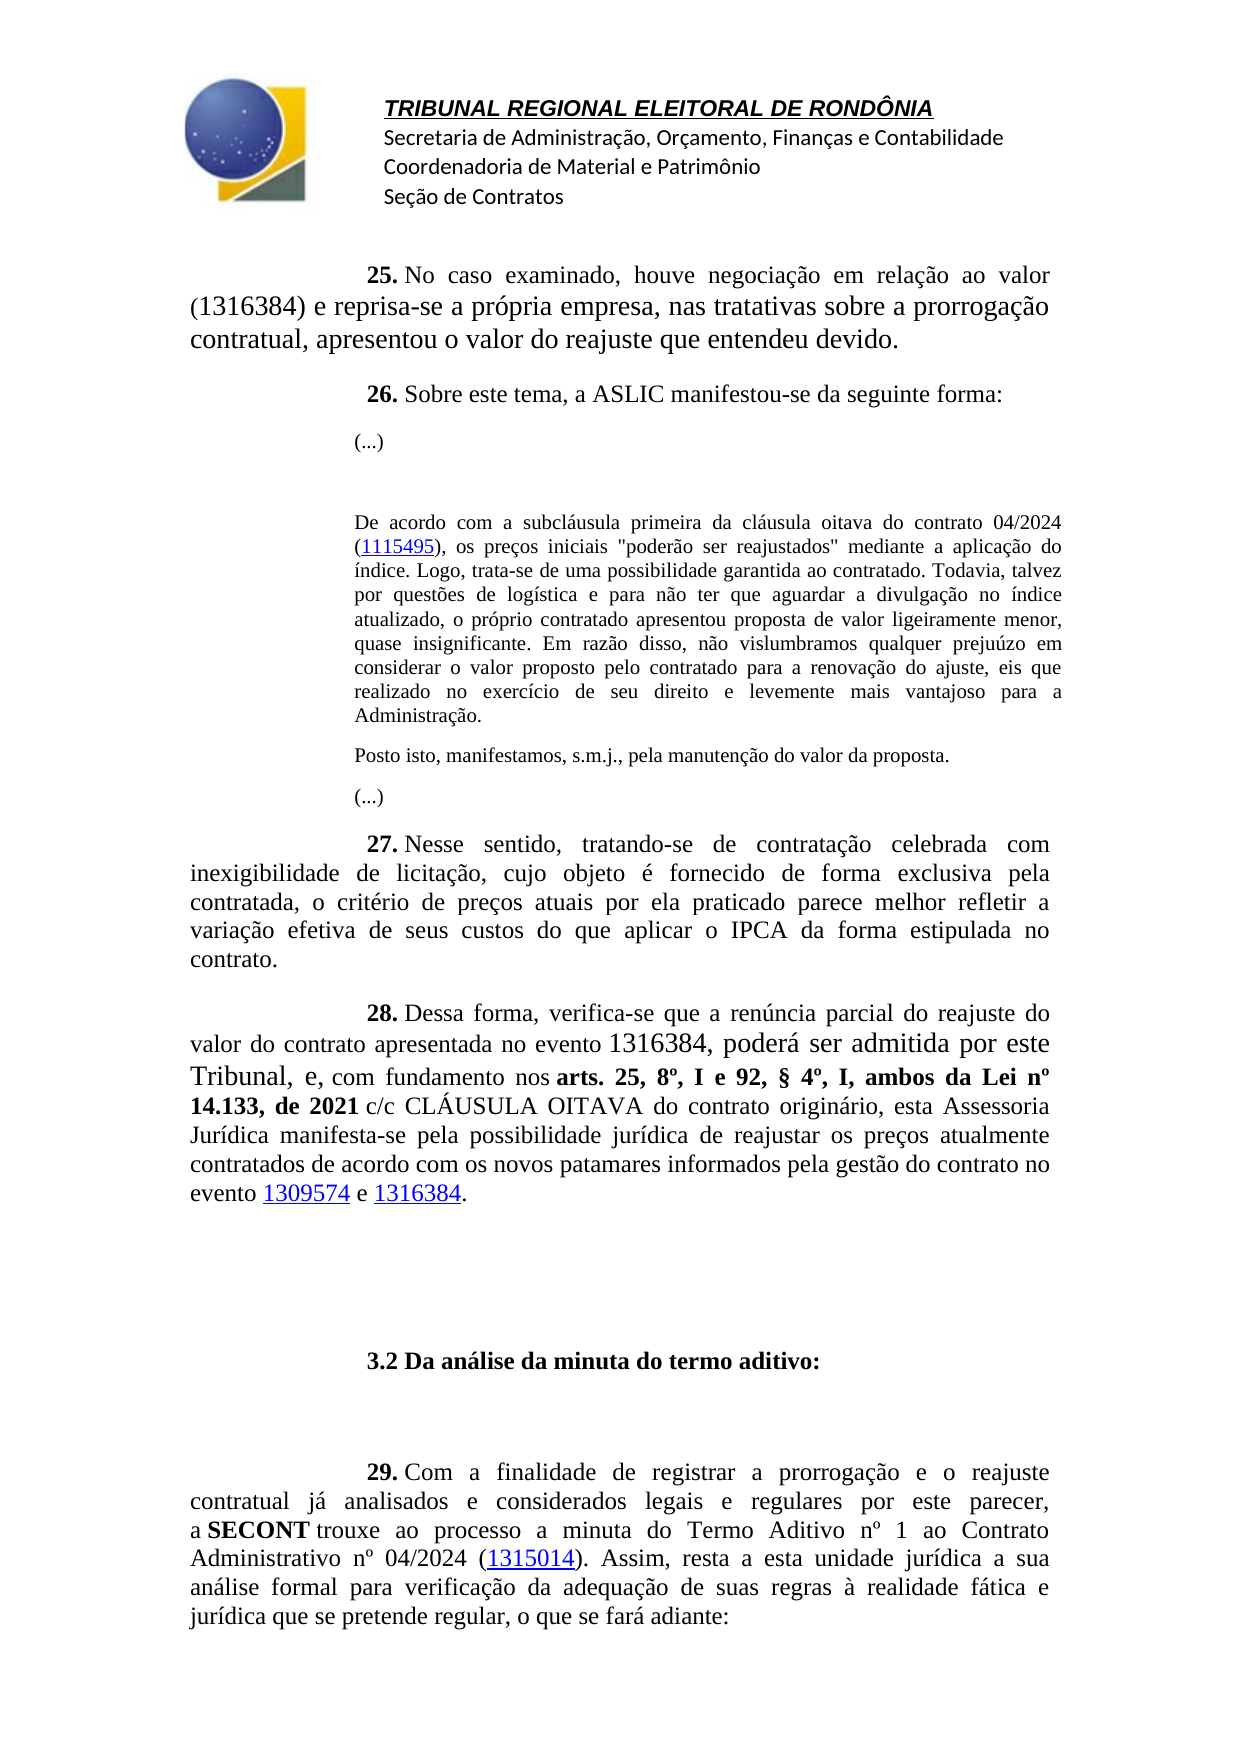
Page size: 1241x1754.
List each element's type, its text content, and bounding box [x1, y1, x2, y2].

text 3.2 Da análise da minuta do termo aditivo: [190, 1346, 1051, 1375]
text 28. Dessa forma, verifica-se que a renúncia parcial do reajuste do valor do contrato apresentada no evento 1316384, poderá ser admitida por este Tribunal, e, com fundamento nos arts. 25, 8º, I e 92, § 4º, I, ambos da Lei nº 14.133, de 2021 c/c CLÁUSULA OITAVA do contrato originário, esta Assessoria Jurídica manifesta-se pela possibilidade jurídica de reajustar os preços atualmente contratados de acordo com os novos patamares informados pela gestão do contrato no evento 1309574 e 1316384. [190, 998, 1051, 1206]
text De acordo com a subcláusula primeira da cláusula oitava do contrato 04/2024 (1115495), os preços iniciais "poderão ser reajustados" mediante a aplicação do índice. Logo, trata-se de uma possibilidade garantida ao contratado. Todavia, talvez por questões de logística e para não ter que aguardar a divulgação no índice atualizado, o próprio contratado apresentou proposta de valor ligeiramente menor, quase insignificante. Em razão disso, não vislumbramos qualquer prejuúzo em considerar o valor proposto pelo contratado para a renovação do ajuste, eis que realizado no exercício de seu direito e levemente mais vantajoso para a Administração. [354, 510, 1063, 727]
text 26. Sobre este tema, a ASLIC manifestou-se da seguinte forma: [190, 379, 1051, 408]
text Posto isto, manifestamos, s.m.j., pela manutenção do valor da proposta. [354, 743, 1063, 767]
text 27. Nesse sentido, tratando-se de contratação celebrada com inexigibilidade de licitação, cujo objeto é fornecido de forma exclusiva pela contratada, o critério de preços atuais por ela praticado parece melhor refletir a variação efetiva de seus custos do que aplicar o IPCA da forma estipulada no contrato. [190, 829, 1051, 973]
text 29. Com a finalidade de registrar a prorrogação e o reajuste contratual já analisados e considerados legais e regulares por este parecer, a SECONT trouxe ao processo a minuta do Termo Aditivo nº 1 ao Contrato Administrativo nº 04/2024 (1315014). Assim, resta a esta unidade jurídica a sua análise formal para verificação da adequação de suas regras à realidade fática e jurídica que se pretende regular, o que se fará adiante: [190, 1457, 1051, 1630]
text 25. No caso examinado, houve negociação em relação ao valor (1316384) e reprisa-se a própria empresa, nas tratativas sobre a prorrogação contratual, apresentou o valor do reajuste que entendeu devido. [190, 261, 1051, 354]
text (...) [354, 784, 1063, 808]
text (...) [354, 429, 1063, 453]
